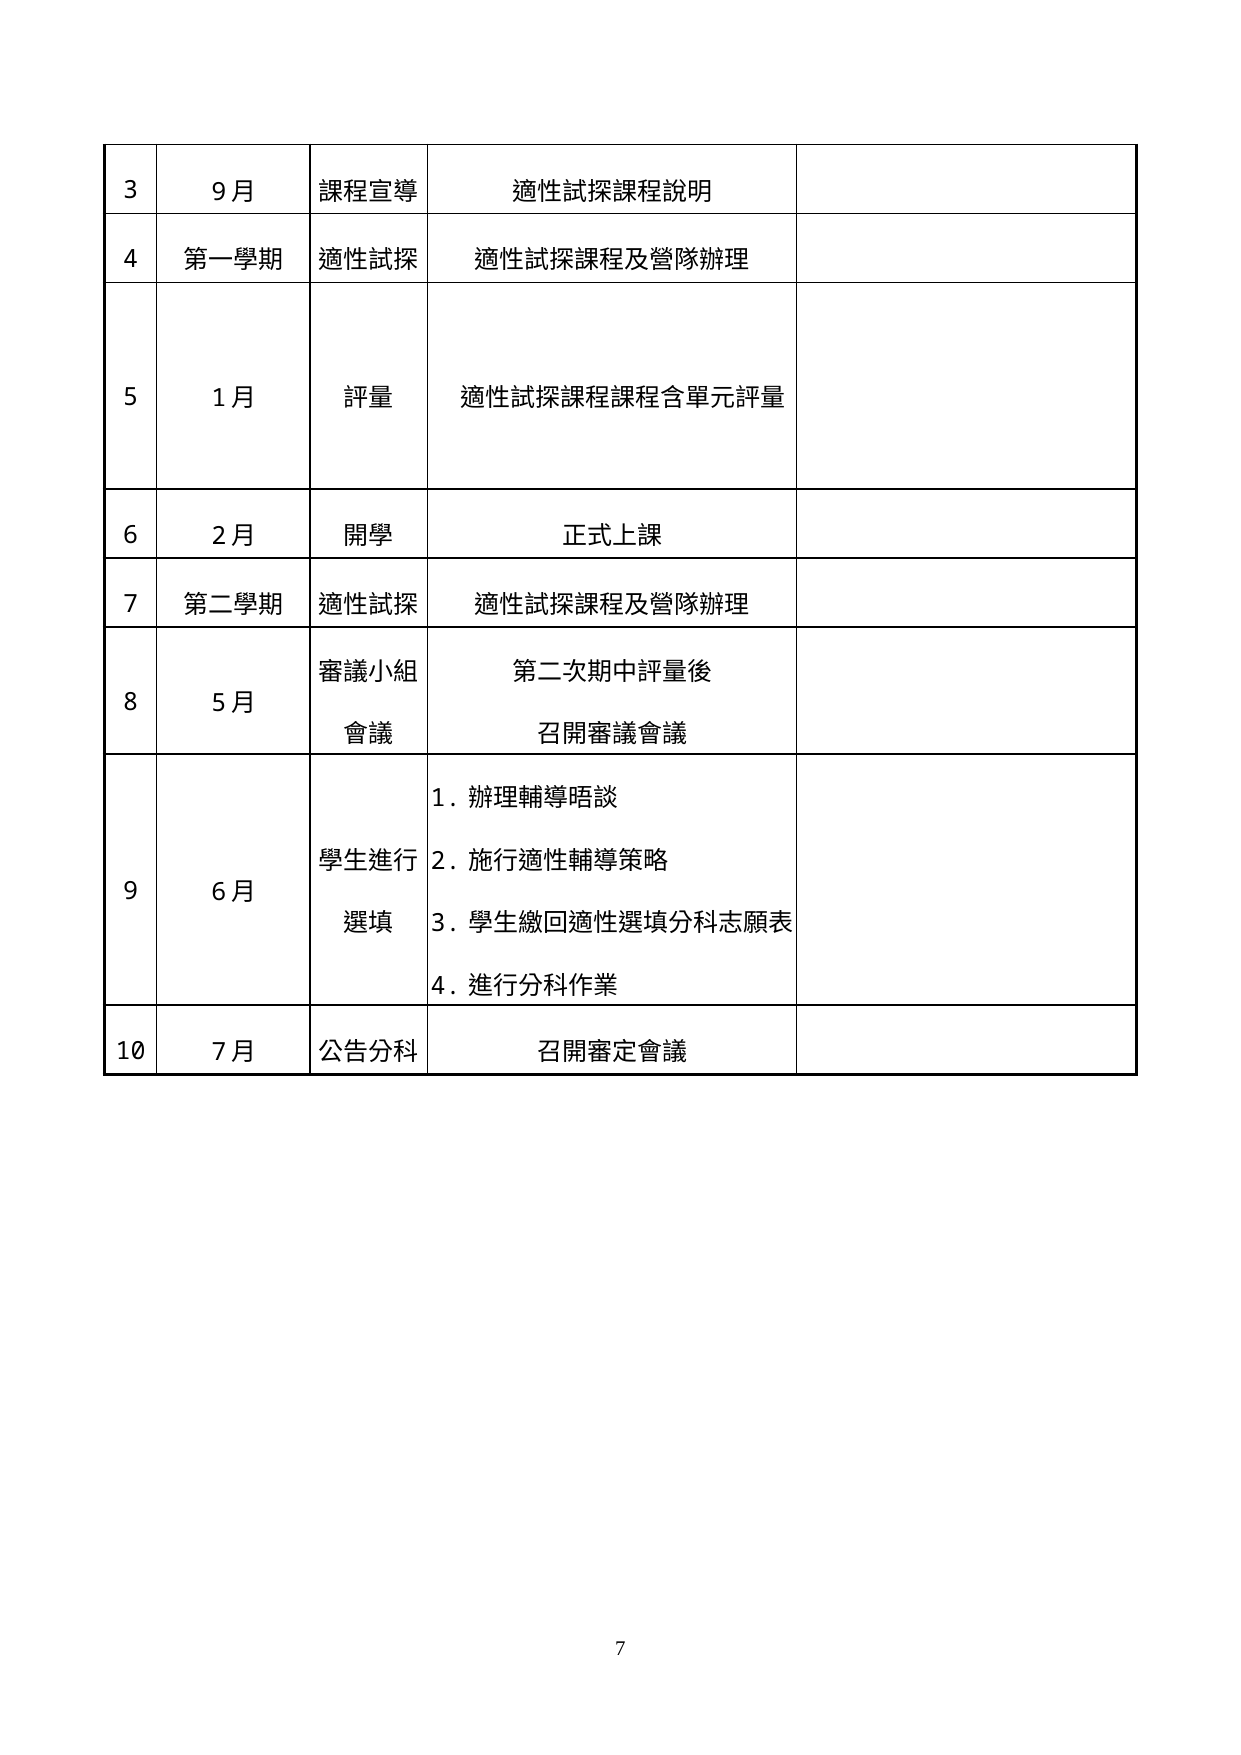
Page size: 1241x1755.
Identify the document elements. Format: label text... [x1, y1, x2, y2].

table_cell 5 [106, 283, 156, 488]
table_cell 第一學期 [157, 214, 309, 281]
table_cell 3 [106, 145, 156, 212]
table_cell 審議小組會議 [311, 628, 427, 753]
table_cell [797, 145, 1135, 212]
table_cell 適性試探課程及營隊辦理 [428, 214, 796, 281]
table_cell 9 [106, 755, 156, 1004]
table_cell 辦理輔導晤談 施行適性輔導策略 學生繳回適性選填分科志願表 進行分科作業 [428, 755, 796, 1004]
table_cell 6 [106, 490, 156, 557]
table_cell 4 [106, 214, 156, 281]
table_cell [797, 628, 1135, 753]
table_cell 正式上課 [428, 490, 796, 557]
table_cell 第二次期中評量後 召開審議會議 [428, 628, 796, 753]
table_cell [797, 1006, 1135, 1073]
table_cell 10 [106, 1006, 156, 1073]
table_cell 第二學期 [157, 559, 309, 626]
table_cell [797, 559, 1135, 626]
table_cell 2月 [157, 490, 309, 557]
table_cell 8 [106, 628, 156, 753]
table_cell [797, 283, 1135, 488]
table_cell 1月 [157, 283, 309, 488]
table_cell 適性試探課程課程含單元評量 [428, 283, 796, 488]
table_cell 學生進行 選填 [311, 755, 427, 1004]
table_cell 適性試探 [311, 214, 427, 281]
table_cell 開學 [311, 490, 427, 557]
table_cell 公告分科 [311, 1006, 427, 1073]
table_cell 適性試探課程說明 [428, 145, 796, 212]
table_cell 6月 [157, 755, 309, 1004]
table_cell 7月 [157, 1006, 309, 1073]
table_cell 9月 [157, 145, 309, 212]
table_cell 5月 [157, 628, 309, 753]
table_cell 課程宣導 [311, 145, 427, 212]
table_cell [797, 214, 1135, 281]
table_cell [797, 755, 1135, 1004]
table_cell [797, 490, 1135, 557]
table_cell 召開審定會議 [428, 1006, 796, 1073]
table_cell 適性試探課程及營隊辦理 [428, 559, 796, 626]
table_cell 適性試探 [311, 559, 427, 626]
table_cell 7 [106, 559, 156, 626]
table_cell 評量 [311, 283, 427, 488]
